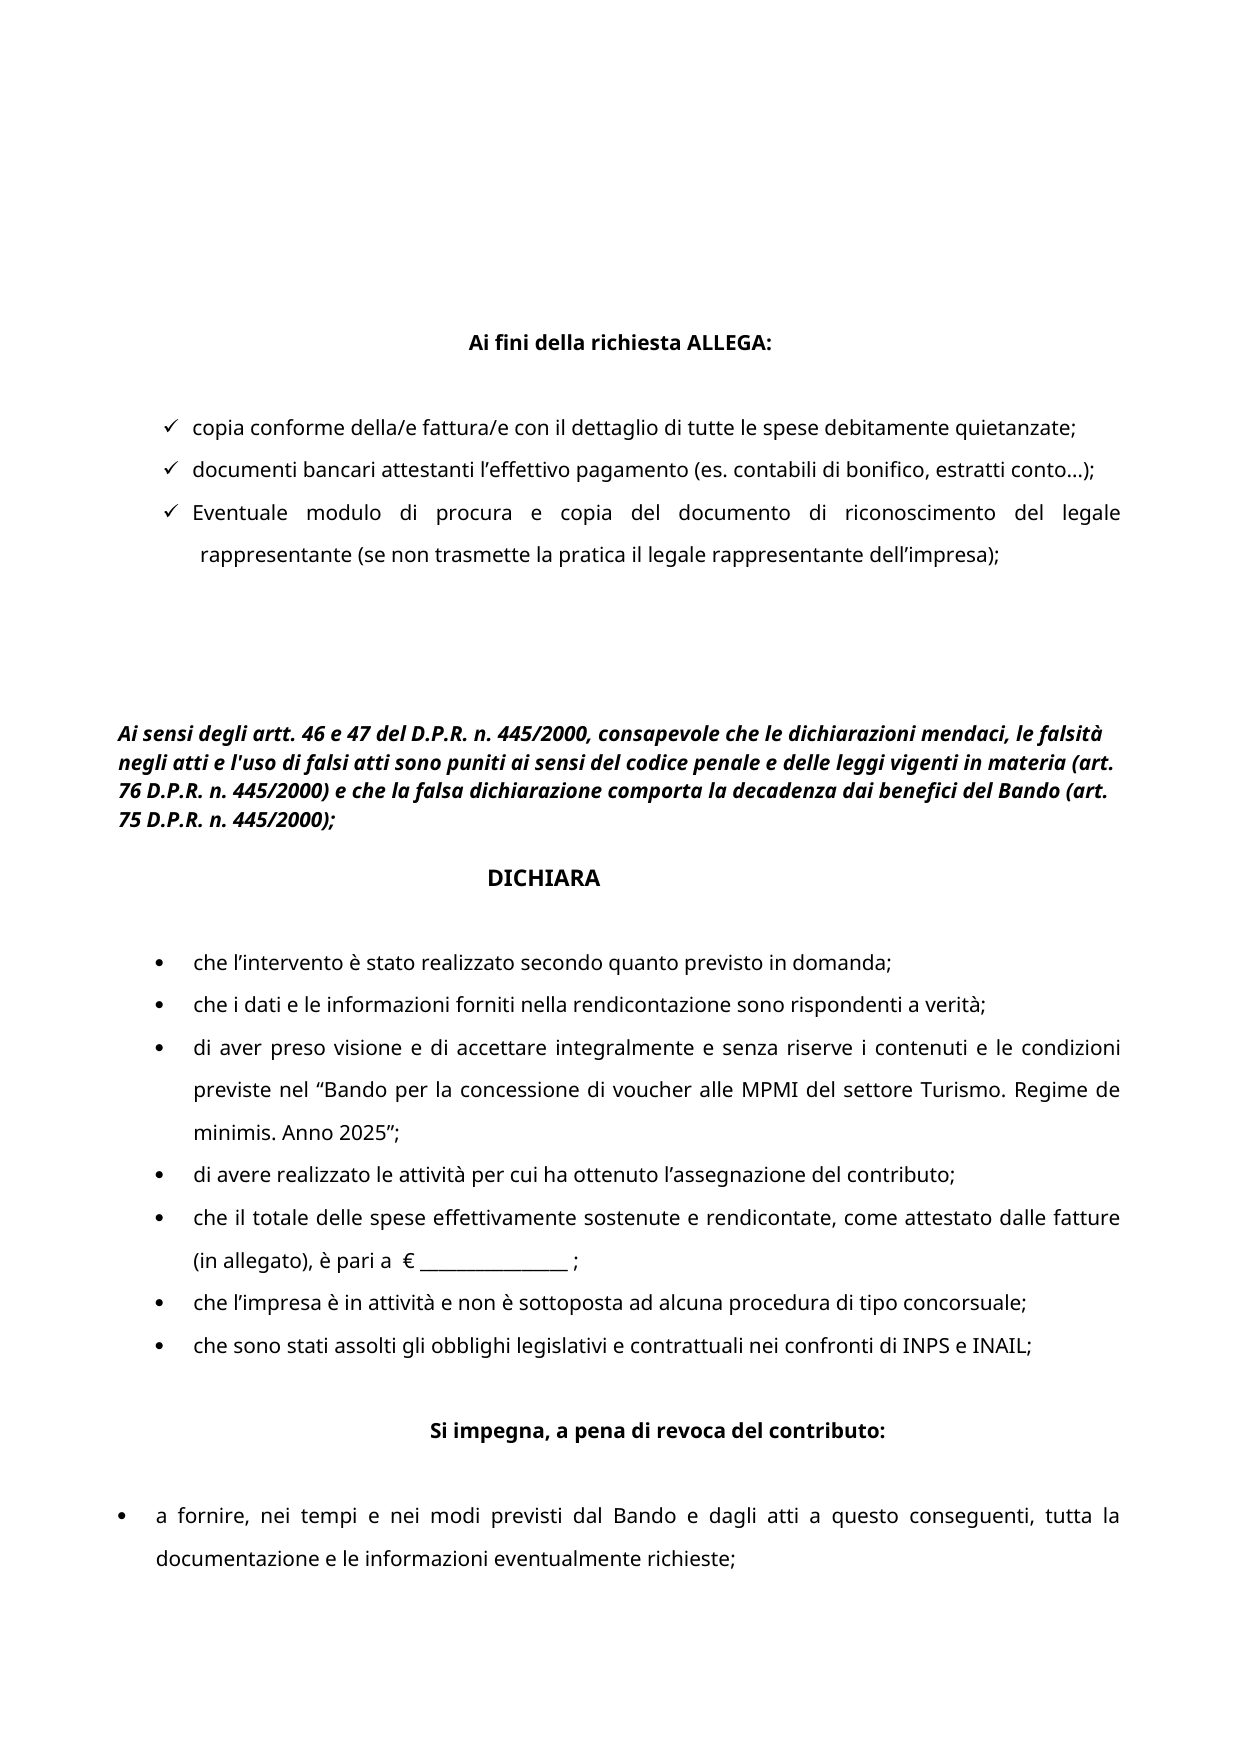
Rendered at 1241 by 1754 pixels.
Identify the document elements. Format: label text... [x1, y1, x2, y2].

list Eventuale modulo di procura e copia del documento di riconoscimento del legale rappresentante (se non trasmette la pratica il legale rappresentante dell’impresa); [162, 498, 1122, 569]
list documenti bancari attestanti l’effettivo pagamento (es. contabili di bonifico, estratti conto…); [162, 455, 1122, 484]
list a fornire, nei tempi e nei modi previsti dal Bando e dagli atti a questo conseguenti, tutta la documentazione e le informazioni eventualmente richieste; [118, 1501, 1122, 1572]
list che l’intervento è stato realizzato secondo quanto previsto in domanda; [156, 948, 1122, 976]
list che i dati e le informazioni forniti nella rendicontazione sono rispondenti a verità; [156, 990, 1122, 1019]
list di avere realizzato le attività per cui ha ottenuto l’assegnazione del contributo; [156, 1161, 1122, 1189]
text Si impegna, a pena di revoca del contributo: [193, 1416, 1122, 1445]
list che sono stati assolti gli obblighi legislativi e contrattuali nei confronti di INPS e INAIL; [156, 1331, 1122, 1359]
list di aver preso visione e di accettare integralmente e senza riserve i contenuti e le condizioni previste nel “Bando per la concessione di voucher alle MPMI del settore Turismo. Regime de minimis. Anno 2025”; [156, 1033, 1122, 1146]
text Ai sensi degli artt. 46 e 47 del D.P.R. n. 445/2000, consapevole che le dichiarazioni mendaci, le falsità negli atti e l'uso di falsi atti sono puniti ai sensi del codice penale e delle leggi vigenti in materia (art. 76 D.P.R. n. 445/2000) e che la falsa dichiarazione comporta la decadenza dai benefici del Bando (art. 75 D.P.R. n. 445/2000); [118, 719, 1122, 833]
text DICHIARA [193, 862, 1122, 893]
list che l’impresa è in attività e non è sottoposta ad alcuna procedura di tipo concorsuale; [156, 1288, 1122, 1317]
list copia conforme della/e fattura/e con il dettaglio di tutte le spese debitamente quietanzate; [162, 413, 1122, 441]
list che il totale delle spese effettivamente sostenute e rendicontate, come attestato dalle fatture (in allegato), è pari a € ________________ ; [156, 1203, 1122, 1274]
text Ai fini della richiesta ALLEGA: [118, 328, 1122, 356]
